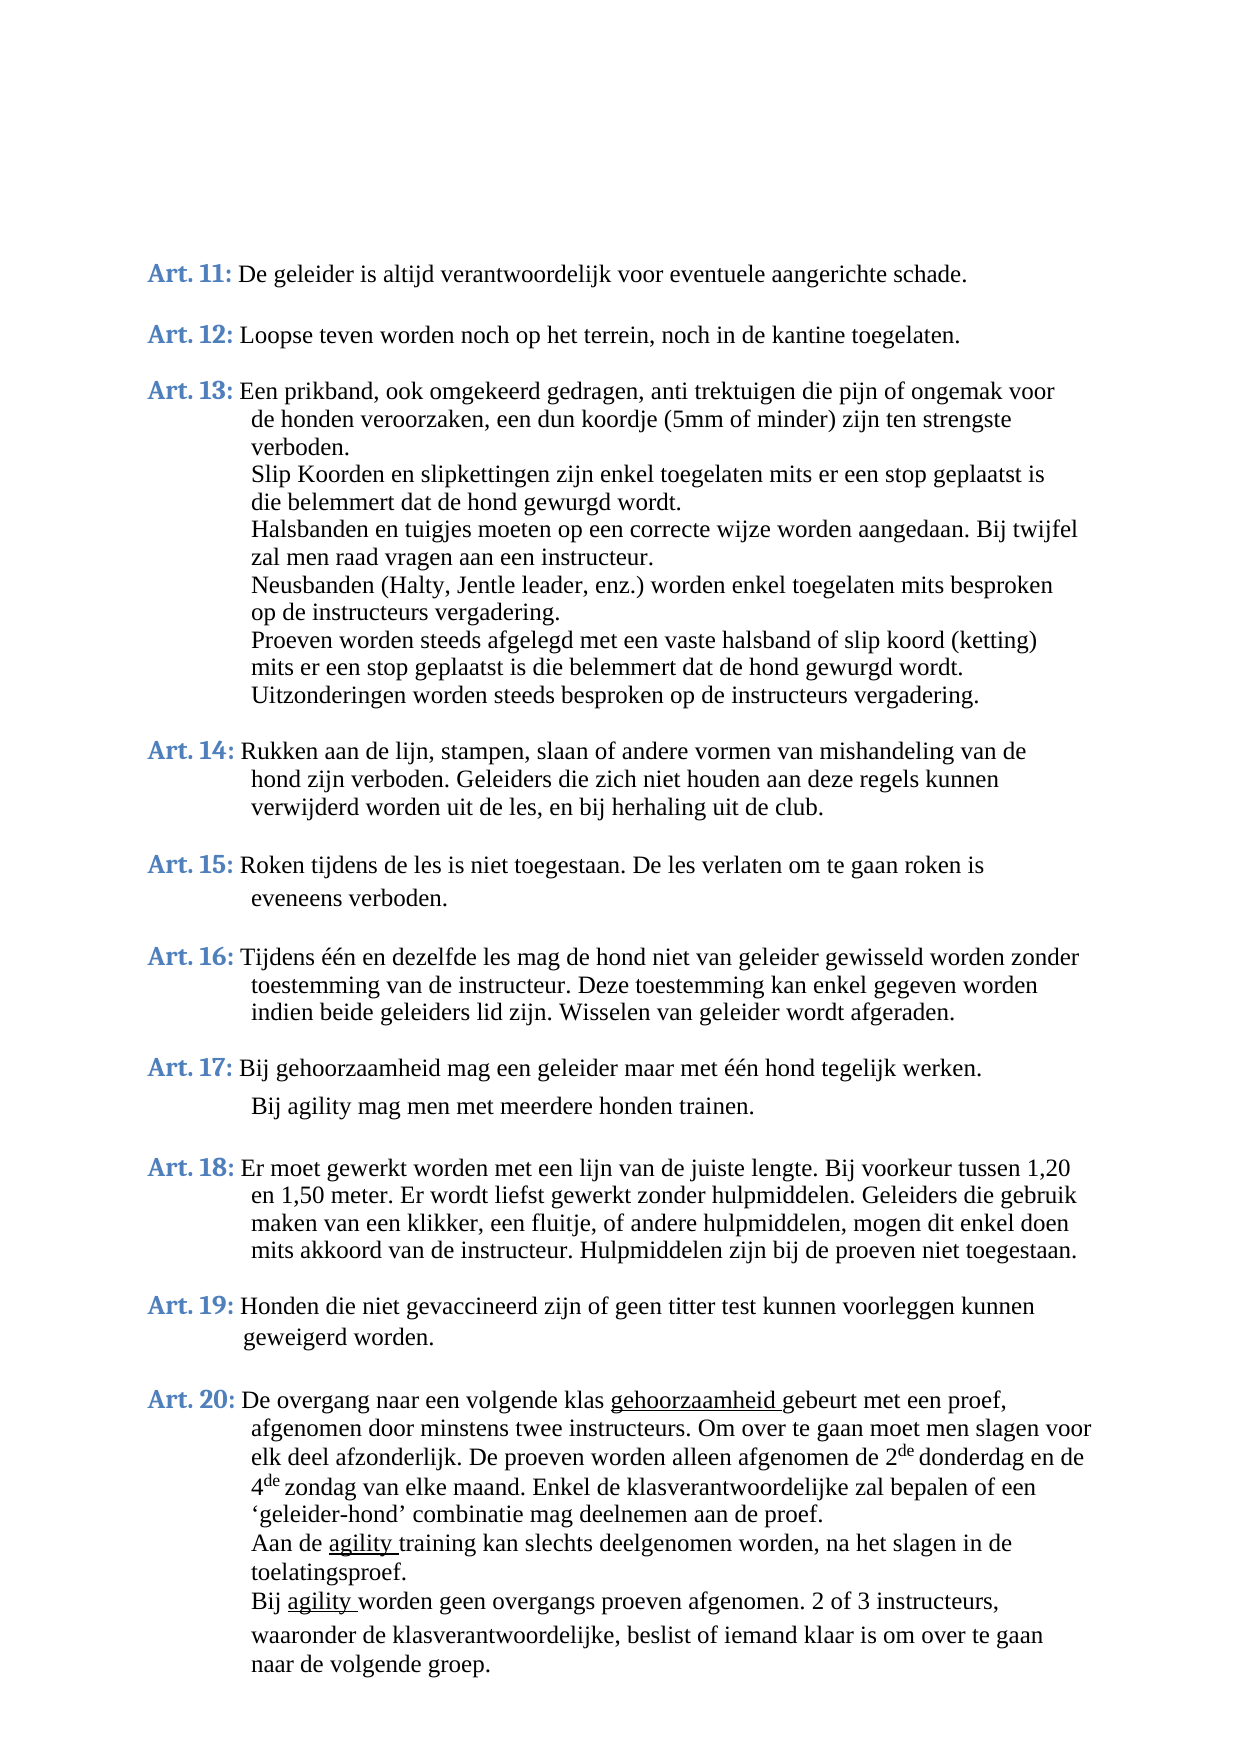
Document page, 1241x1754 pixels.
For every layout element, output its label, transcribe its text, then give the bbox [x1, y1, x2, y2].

text Art. 20: De overgang naar een volgende klas gehoorzaamheid gebeurt met een proef, afgenomen door minstens twee instructeurs. Om over te gaan moet men slagen voor elk deel afzonderlijk. De proeven worden alleen afgenomen de 2de donderdag en de 4de zondag van elke maand. Enkel de klasverantwoordelijke zal bepalen of een ‘geleider-hond’ combinatie mag deelnemen aan de proef. [147, 1384, 1092, 1528]
text Art. 13: Een prikband, ook omgekeerd gedragen, anti trektuigen die pijn of ongemak voor de honden veroorzaken, een dun koordje (5mm of minder) zijn ten strengste verboden. Slip Koorden en slipkettingen zijn enkel toegelaten mits er een stop geplaatst is die belemmert dat de hond gewurgd wordt. Halsbanden en tuigjes moeten op een correcte wijze worden aangedaan. Bij twijfel zal men raad vragen aan een instructeur. Neusbanden (Halty, Jentle leader, enz.) worden enkel toegelaten mits besproken op de instructeurs vergadering. Proeven worden steeds afgelegd met een vaste halsband of slip koord (ketting) mits er een stop geplaatst is die belemmert dat de hond gewurgd wordt. Uitzonderingen worden steeds besproken op de instructeurs vergadering. [147, 375, 1079, 736]
text Bij agility worden geen overgangs proeven afgenomen. 2 of 3 instructeurs, [251, 1586, 1136, 1614]
text geweigerd worden. [147, 1321, 1136, 1352]
text Bij agility mag men met meerdere honden trainen. [251, 1091, 1136, 1119]
text waaronder de klasverantwoordelijke, beslist of iemand klaar is om over te gaan naar de volgende groep. [251, 1621, 1079, 1678]
text Art. 14: Rukken aan de lijn, stampen, slaan of andere vormen van mishandeling van de hond zijn verboden. Geleiders die zich niet houden aan deze regels kunnen verwijderd worden uit de les, en bij herhaling uit de club. [147, 736, 1079, 821]
text Art. 12: Loopse teven worden noch op het terrein, noch in de kantine toegelaten. [147, 319, 1136, 350]
text Art. 19: Honden die niet gevaccineerd zijn of geen titter test kunnen voorleggen kunnen [147, 1290, 1136, 1321]
text Aan de agility training kan slechts deelgenomen worden, na het slagen in de toelatingsproef. [251, 1528, 1089, 1586]
text Art. 17: Bij gehoorzaamheid mag een geleider maar met één hond tegelijk werken. [147, 1052, 1136, 1083]
text Art. 11: De geleider is altijd verantwoordelijk voor eventuele aangerichte schade. [147, 258, 1081, 290]
text Art. 15: Roken tijdens de les is niet toegestaan. De les verlaten om te gaan roken is eveneens verboden. [147, 849, 1079, 912]
text Art. 16: Tijdens één en dezelfde les mag de hond niet van geleider gewisseld worden zonder toestemming van de instructeur. Deze toestemming kan enkel gegeven worden indien beide geleiders lid zijn. Wisselen van geleider wordt afgeraden. [147, 942, 1090, 1026]
text Art. 18: Er moet gewerkt worden met een lijn van de juiste lengte. Bij voorkeur tussen 1,20 en 1,50 meter. Er wordt liefst gewerkt zonder hulpmiddelen. Geleiders die gebruik maken van een klikker, een fluitje, of andere hulpmiddelen, mogen dit enkel doen mits akkoord van de instructeur. Hulpmiddelen zijn bij de proeven niet toegestaan. [147, 1152, 1081, 1264]
